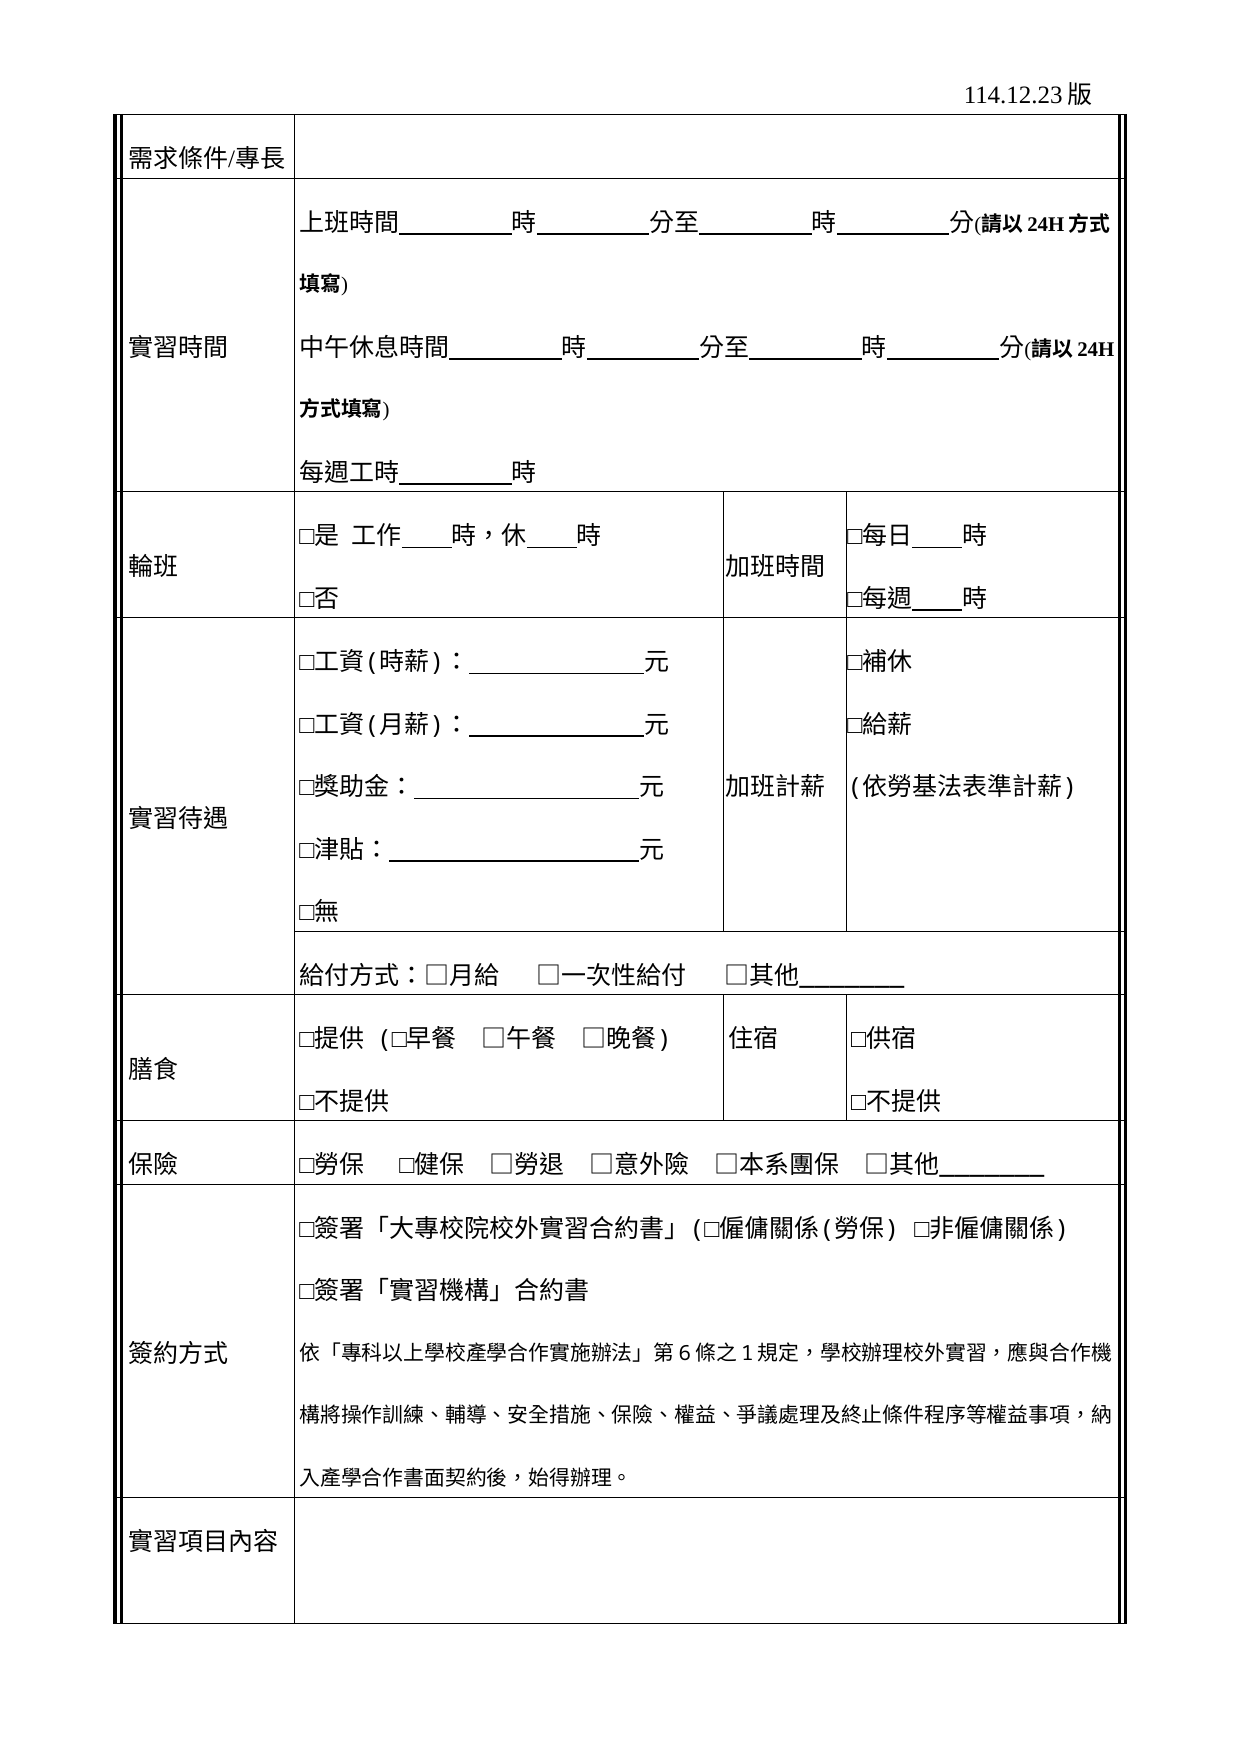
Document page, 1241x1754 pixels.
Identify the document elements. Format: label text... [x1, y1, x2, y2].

table_cell 實習待遇 [123, 618, 294, 994]
table_cell 簽約方式 [123, 1185, 294, 1497]
table_cell □供宿 □不提供 [847, 995, 1118, 1120]
table_cell 加班計薪 [724, 618, 846, 931]
table_cell □是 工作 時，休 時 □否 [295, 492, 723, 617]
table_cell 住宿 [724, 995, 846, 1120]
table_cell 輪班 [123, 492, 294, 617]
table_cell 加班時間 [724, 492, 846, 617]
table_cell 需求條件/專長 [123, 115, 294, 177]
table_cell □補休 □給薪 (依勞基法表準計薪) [847, 618, 1118, 931]
table_cell [295, 1498, 1118, 1623]
table_cell 上班時間 時 分至 時 分(請以24H方式填寫) 中午休息時間 時 分至 時 分(請以24H方式填寫) 每週工時 時 [295, 179, 1118, 491]
table_cell □簽署「大專校院校外實習合約書」(□僱傭關係(勞保) □非僱傭關係) □簽署「實習機構」合約書 依「專科以上學校產學合作實施辦法」第6條之1規定，學校辦理校外實習，應與合作機構將操作訓練、輔導、安全措施、保險、權益、爭議處理及終止條件程序等權益事項，納入產學合作書面契約後，始得辦理。 [295, 1185, 1118, 1497]
table_cell 實習時間 [123, 179, 294, 491]
table_cell [295, 115, 1118, 177]
table_cell □每日 時 □每週 時 [847, 492, 1118, 617]
table_cell 給付方式：□月給 □一次性給付 □其他_______ [295, 932, 1118, 994]
table_cell 保險 [123, 1121, 294, 1184]
table_cell 實習項目內容 [123, 1498, 294, 1623]
table_cell □提供 (□早餐 □午餐 □晚餐) □不提供 [295, 995, 723, 1120]
table_cell □工資(時薪)： 元 □工資(月薪)： 元 □獎助金： 元 □津貼： 元 □無 [295, 618, 723, 931]
table_cell 膳食 [123, 995, 294, 1120]
table_cell □勞保 □健保 □勞退 □意外險 □本系團保 □其他_______ [295, 1121, 1118, 1184]
